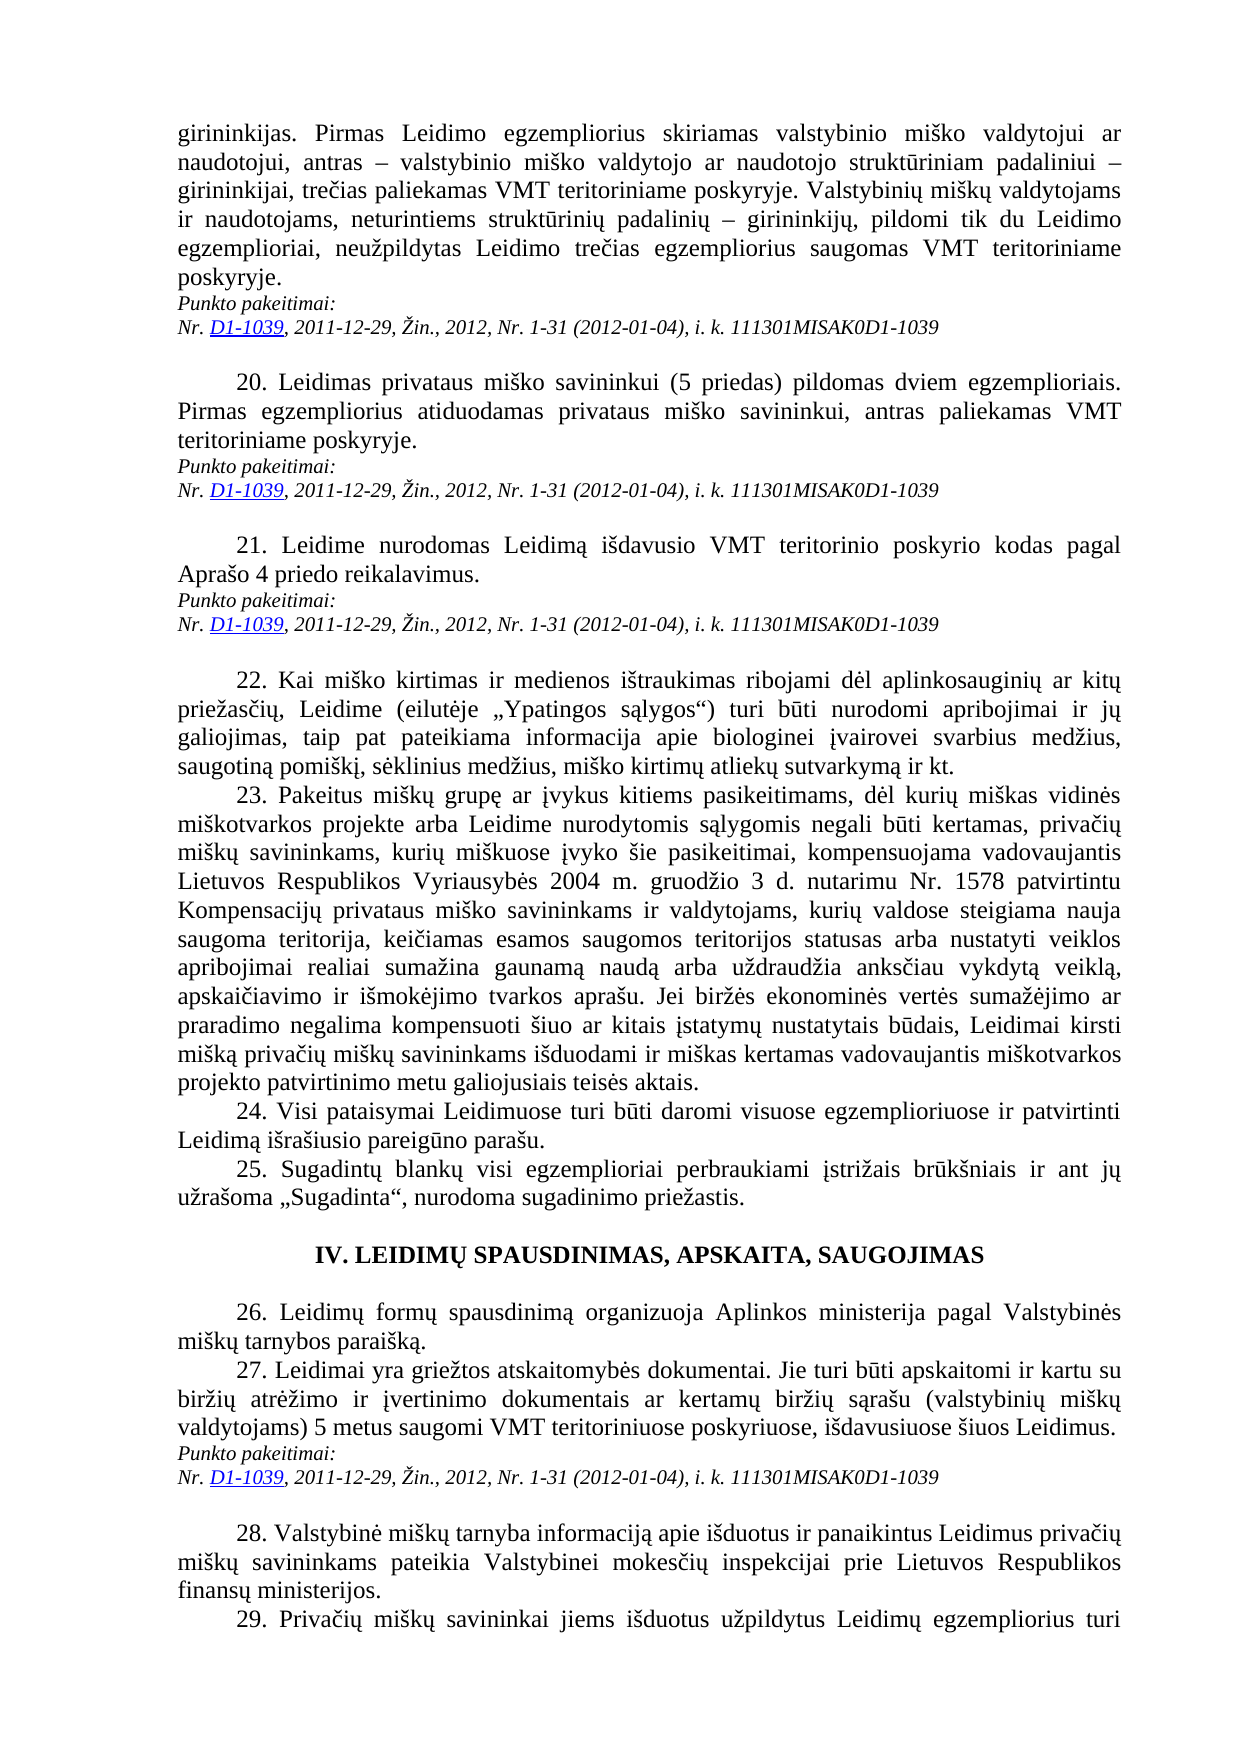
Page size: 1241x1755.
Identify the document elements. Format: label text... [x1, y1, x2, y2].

text girininkijas. Pirmas Leidimo egzempliorius skiriamas valstybinio miško valdytojui ar naudotojui, antras – valstybinio miško valdytojo ar naudotojo struktūriniam padaliniui – girininkijai, trečias paliekamas VMT teritoriniame poskyryje. Valstybinių miškų valdytojams ir naudotojams, neturintiems struktūrinių padalinių – girininkijų, pildomi tik du Leidimo egzemplioriai, neužpildytas Leidimo trečias egzempliorius saugomas VMT teritoriniame poskyryje. [177, 118, 1122, 291]
text 25. Sugadintų blankų visi egzemplioriai perbraukiami įstrižais brūkšniais ir ant jų užrašoma „Sugadinta“, nurodoma sugadinimo priežastis. [177, 1154, 1122, 1211]
text 26. Leidimų formų spausdinimą organizuoja Aplinkos ministerija pagal Valstybinės miškų tarnybos paraišką. [177, 1297, 1122, 1355]
text 28. Valstybinė miškų tarnyba informaciją apie išduotus ir panaikintus Leidimus privačių miškų savininkams pateikia Valstybinei mokesčių inspekcijai prie Lietuvos Respublikos finansų ministerijos. [177, 1518, 1122, 1604]
text 23. Pakeitus miškų grupę ar įvykus kitiems pasikeitimams, dėl kurių miškas vidinės miškotvarkos projekte arba Leidime nurodytomis sąlygomis negali būti kertamas, privačių miškų savininkams, kurių miškuose įvyko šie pasikeitimai, kompensuojama vadovaujantis Lietuvos Respublikos Vyriausybės 2004 m. gruodžio 3 d. nutarimu Nr. 1578 patvirtintu Kompensacijų privataus miško savininkams ir valdytojams, kurių valdose steigiama nauja saugoma teritorija, keičiamas esamos saugomos teritorijos statusas arba nustatyti veiklos apribojimai realiai sumažina gaunamą naudą arba uždraudžia anksčiau vykdytą veiklą, apskaičiavimo ir išmokėjimo tvarkos aprašu. Jei biržės ekonominės vertės sumažėjimo ar praradimo negalima kompensuoti šiuo ar kitais įstatymų nustatytais būdais, Leidimai kirsti mišką privačių miškų savininkams išduodami ir miškas kertamas vadovaujantis miškotvarkos projekto patvirtinimo metu galiojusiais teisės aktais. [177, 780, 1122, 1096]
text Punkto pakeitimai: [177, 588, 1122, 612]
text 20. Leidimas privataus miško savininkui (5 priedas) pildomas dviem egzemplioriais. Pirmas egzempliorius atiduodamas privataus miško savininkui, antras paliekamas VMT teritoriniame poskyryje. [177, 367, 1122, 454]
text Punkto pakeitimai: [177, 454, 1122, 478]
text Nr. D1-1039, 2011-12-29, Žin., 2012, Nr. 1-31 (2012-01-04), i. k. 111301MISAK0D1-1039 [177, 1465, 1122, 1489]
text Nr. D1-1039, 2011-12-29, Žin., 2012, Nr. 1-31 (2012-01-04), i. k. 111301MISAK0D1-1039 [177, 612, 1122, 636]
text 21. Leidime nurodomas Leidimą išdavusio VMT teritorinio poskyrio kodas pagal Aprašo 4 priedo reikalavimus. [177, 531, 1122, 588]
text Punkto pakeitimai: [177, 1441, 1122, 1465]
text Nr. D1-1039, 2011-12-29, Žin., 2012, Nr. 1-31 (2012-01-04), i. k. 111301MISAK0D1-1039 [177, 478, 1122, 502]
text 22. Kai miško kirtimas ir medienos ištraukimas ribojami dėl aplinkosauginių ar kitų priežasčių, Leidime (eilutėje „Ypatingos sąlygos“) turi būti nurodomi apribojimai ir jų galiojimas, taip pat pateikiama informacija apie biologinei įvairovei svarbius medžius, saugotiną pomiškį, sėklinius medžius, miško kirtimų atliekų sutvarkymą ir kt. [177, 665, 1122, 780]
text 24. Visi pataisymai Leidimuose turi būti daromi visuose egzemplioriuose ir patvirtinti Leidimą išrašiusio pareigūno parašu. [177, 1096, 1122, 1154]
text IV. LEIDIMŲ SPAUSDINIMAS, APSKAITA, SAUGOJIMAS [177, 1240, 1122, 1269]
text 29. Privačių miškų savininkai jiems išduotus užpildytus Leidimų egzempliorius turi [177, 1604, 1122, 1633]
text Punkto pakeitimai: [177, 291, 1122, 315]
text 27. Leidimai yra griežtos atskaitomybės dokumentai. Jie turi būti apskaitomi ir kartu su biržių atrėžimo ir įvertinimo dokumentais ar kertamų biržių sąrašu (valstybinių miškų valdytojams) 5 metus saugomi VMT teritoriniuose poskyriuose, išdavusiuose šiuos Leidimus. [177, 1355, 1122, 1441]
text Nr. D1-1039, 2011-12-29, Žin., 2012, Nr. 1-31 (2012-01-04), i. k. 111301MISAK0D1-1039 [177, 315, 1122, 339]
